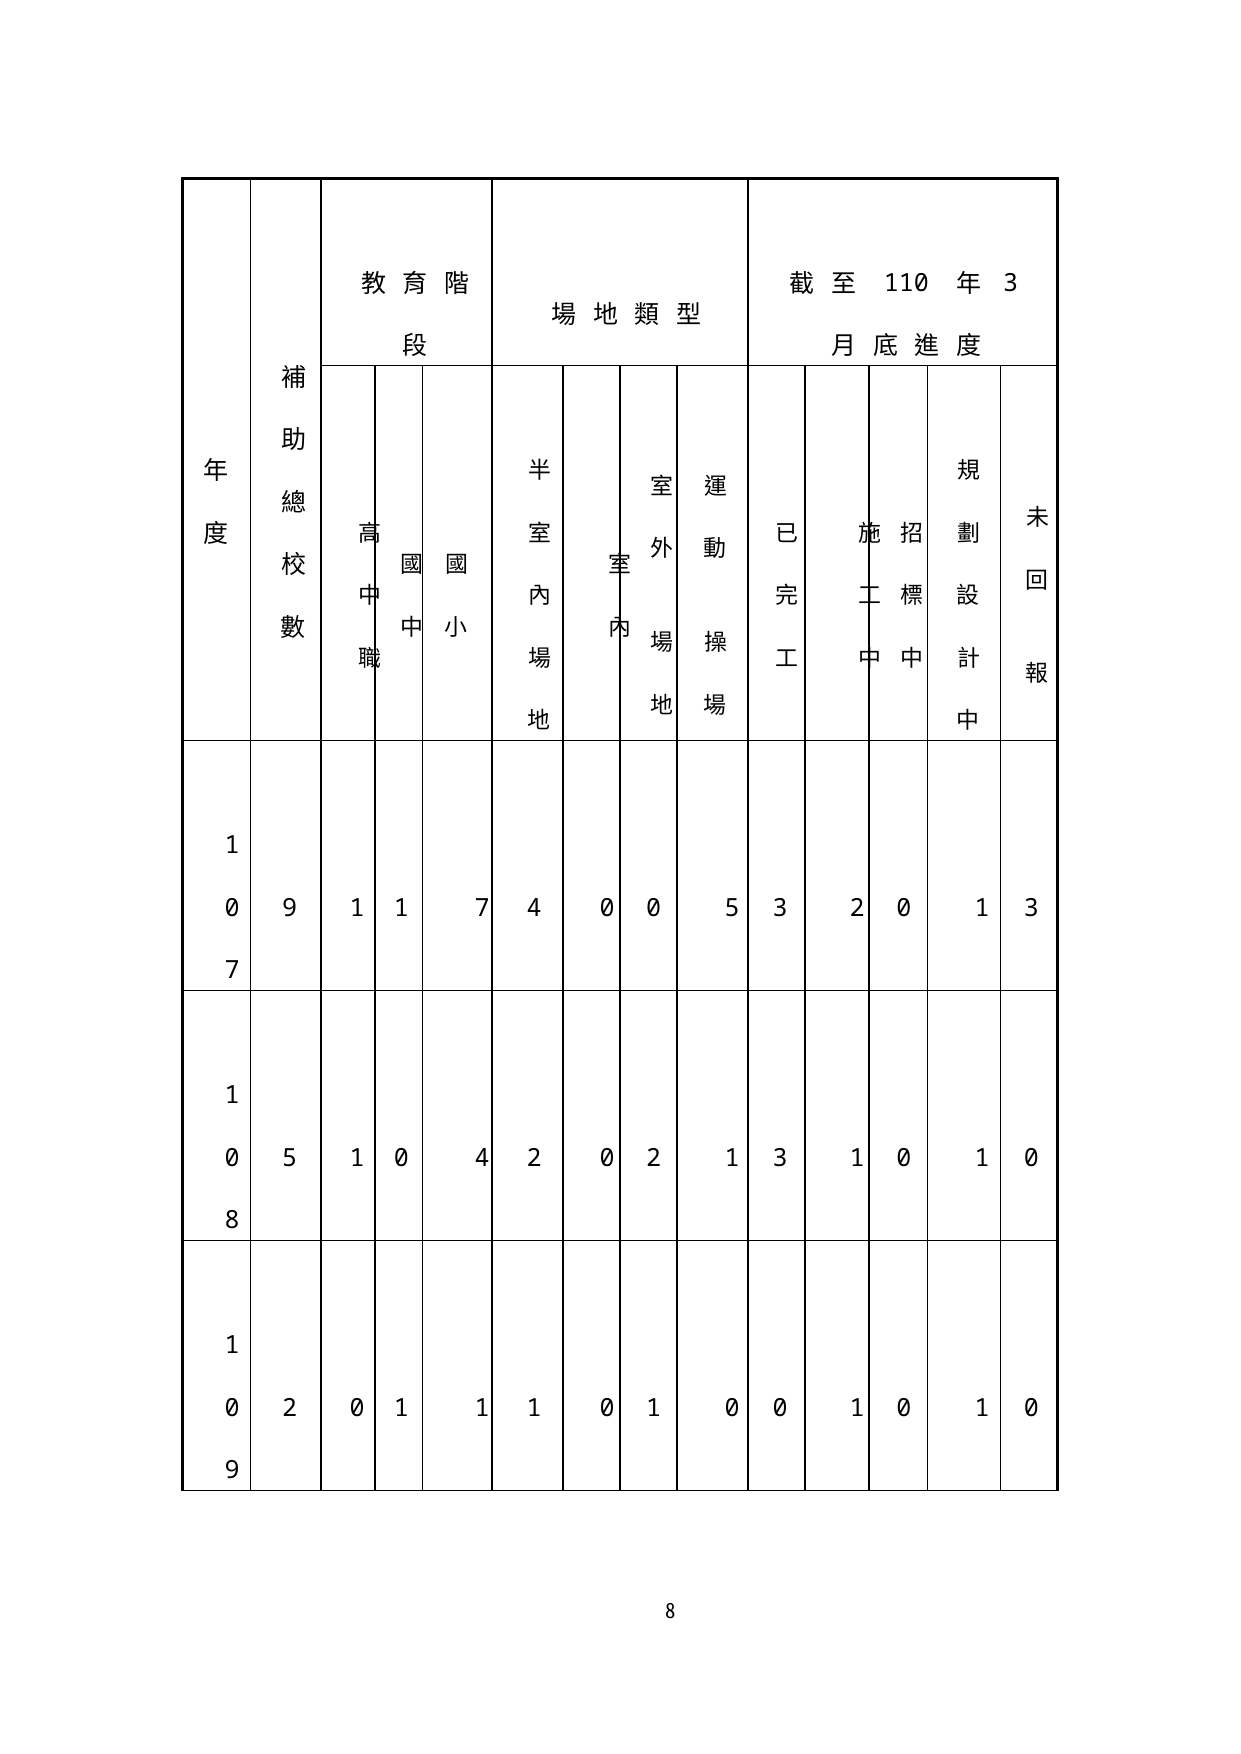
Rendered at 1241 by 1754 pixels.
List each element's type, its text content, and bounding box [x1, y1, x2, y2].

table_cell 半室內場地 [493, 366, 562, 740]
table_cell 108 [184, 991, 250, 1240]
table_cell 高中職 [322, 366, 374, 740]
table_cell 3 [1001, 741, 1056, 990]
table_cell 1 [678, 991, 747, 1240]
table_cell 0 [376, 991, 422, 1240]
table_cell 2 [806, 741, 868, 990]
table_cell 5 [251, 991, 320, 1240]
table_cell 2 [621, 991, 676, 1240]
table_cell 1 [928, 741, 1000, 990]
table_header 截至110年3月底進度 [749, 180, 1056, 365]
table_cell 3 [749, 991, 804, 1240]
table_cell 0 [1001, 1241, 1056, 1490]
table_cell 室內 [564, 366, 619, 740]
table_cell 0 [678, 1241, 747, 1490]
table_cell 5 [678, 741, 747, 990]
table_cell 未回 報 [1001, 366, 1056, 740]
table_cell 國小 [423, 366, 491, 740]
table_cell 0 [870, 991, 927, 1240]
table_cell 0 [621, 741, 676, 990]
table_cell 招標中 [870, 366, 927, 740]
table_header 補助總校數 [251, 180, 320, 740]
table_cell 1 [928, 1241, 1000, 1490]
table_cell 0 [564, 1241, 619, 1490]
table_cell 1 [806, 1241, 868, 1490]
table_cell 1 [928, 991, 1000, 1240]
table_cell 2 [251, 1241, 320, 1490]
table_cell 0 [749, 1241, 804, 1490]
table_cell 施工中 [806, 366, 868, 740]
table_cell 9 [251, 741, 320, 990]
table_cell 1 [376, 741, 422, 990]
table_cell 0 [564, 741, 619, 990]
table_cell 7 [423, 741, 491, 990]
table_cell 4 [493, 741, 562, 990]
table_cell 4 [423, 991, 491, 1240]
table_cell 109 [184, 1241, 250, 1490]
table_cell 已完工 [749, 366, 804, 740]
table_cell 1 [621, 1241, 676, 1490]
table_cell 室外 場地 [621, 366, 676, 740]
table_cell 國中 [376, 366, 422, 740]
table_header 年度 [184, 180, 250, 740]
table_cell 0 [870, 1241, 927, 1490]
table_cell 2 [493, 991, 562, 1240]
table_cell 運動 操場 [678, 366, 747, 740]
table_cell 1 [493, 1241, 562, 1490]
table_cell 3 [749, 741, 804, 990]
table_cell 1 [423, 1241, 491, 1490]
table_cell 1 [322, 991, 374, 1240]
table_cell 0 [564, 991, 619, 1240]
table_cell 107 [184, 741, 250, 990]
table_cell 1 [322, 741, 374, 990]
table_cell 1 [376, 1241, 422, 1490]
table_cell 0 [322, 1241, 374, 1490]
table_cell 0 [1001, 991, 1056, 1240]
table_header 教育階段 [322, 180, 491, 365]
table_cell 規劃設 計中 [928, 366, 1000, 740]
table_cell 0 [870, 741, 927, 990]
table_cell 1 [806, 991, 868, 1240]
table_header 場地類型 [493, 180, 747, 365]
